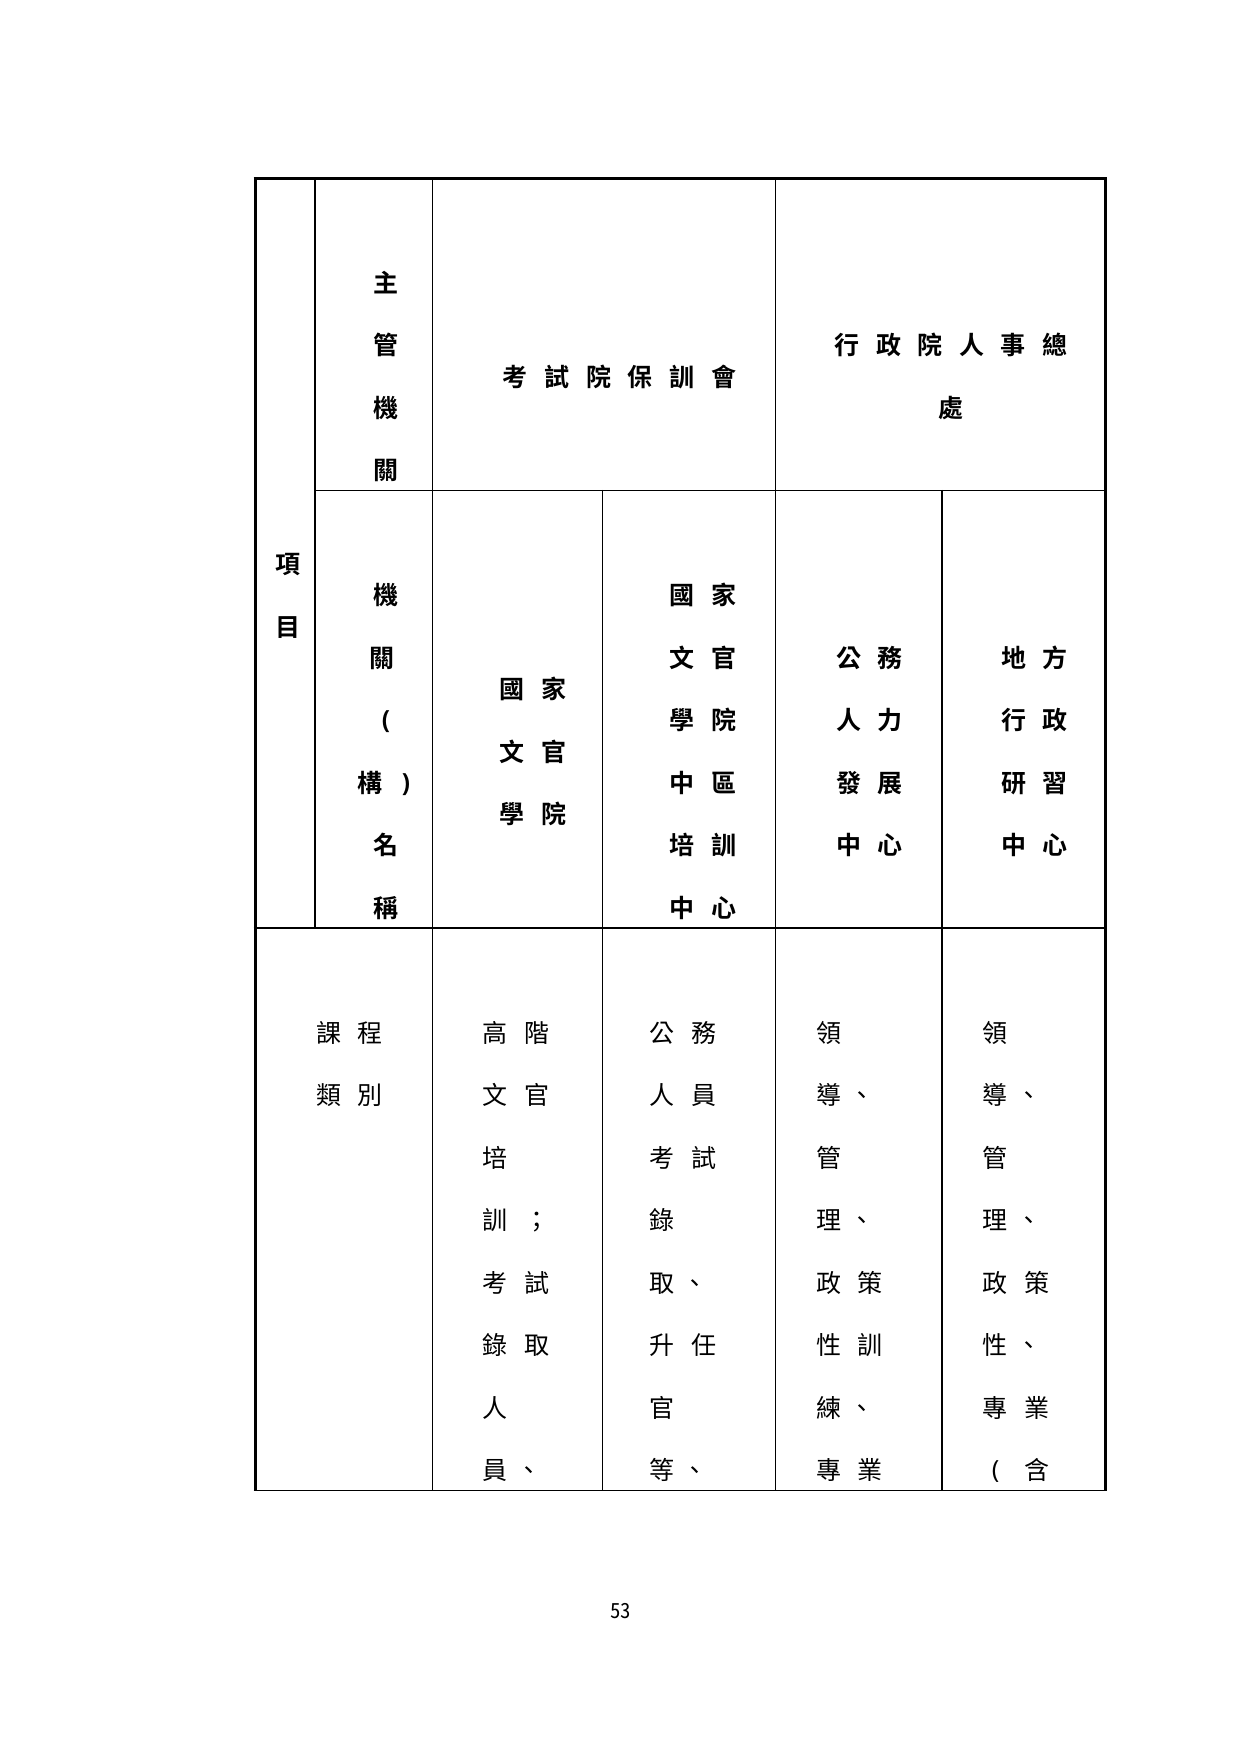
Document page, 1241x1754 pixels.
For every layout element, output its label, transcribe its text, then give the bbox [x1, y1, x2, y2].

table_cell 領導、管理、政策性、專業(含 [943, 929, 1104, 1490]
table_cell 課程類別 [257, 929, 432, 1490]
table_header 考試院保訓會 [433, 180, 775, 490]
table_cell 國家文官學院 [433, 491, 602, 927]
table_cell 機關(構)名稱 [316, 491, 432, 927]
table_header 項目 [257, 180, 314, 927]
table_cell 公務人員考試錄取、升任官等、 [603, 929, 775, 1490]
table_header 主管機關 [316, 180, 432, 490]
table_cell 公務人力 發展中心 [776, 491, 941, 927]
table_cell 國家文官學院中區培訓中心 [603, 491, 775, 927]
table_header 行政院人事總處 [776, 180, 1104, 490]
table_cell 高階文官培訓；考試錄取人員、 [433, 929, 602, 1490]
table_cell 領導、管理、政策性訓練、專業 [776, 929, 941, 1490]
table_cell 地方行政 研習中心 [943, 491, 1104, 927]
